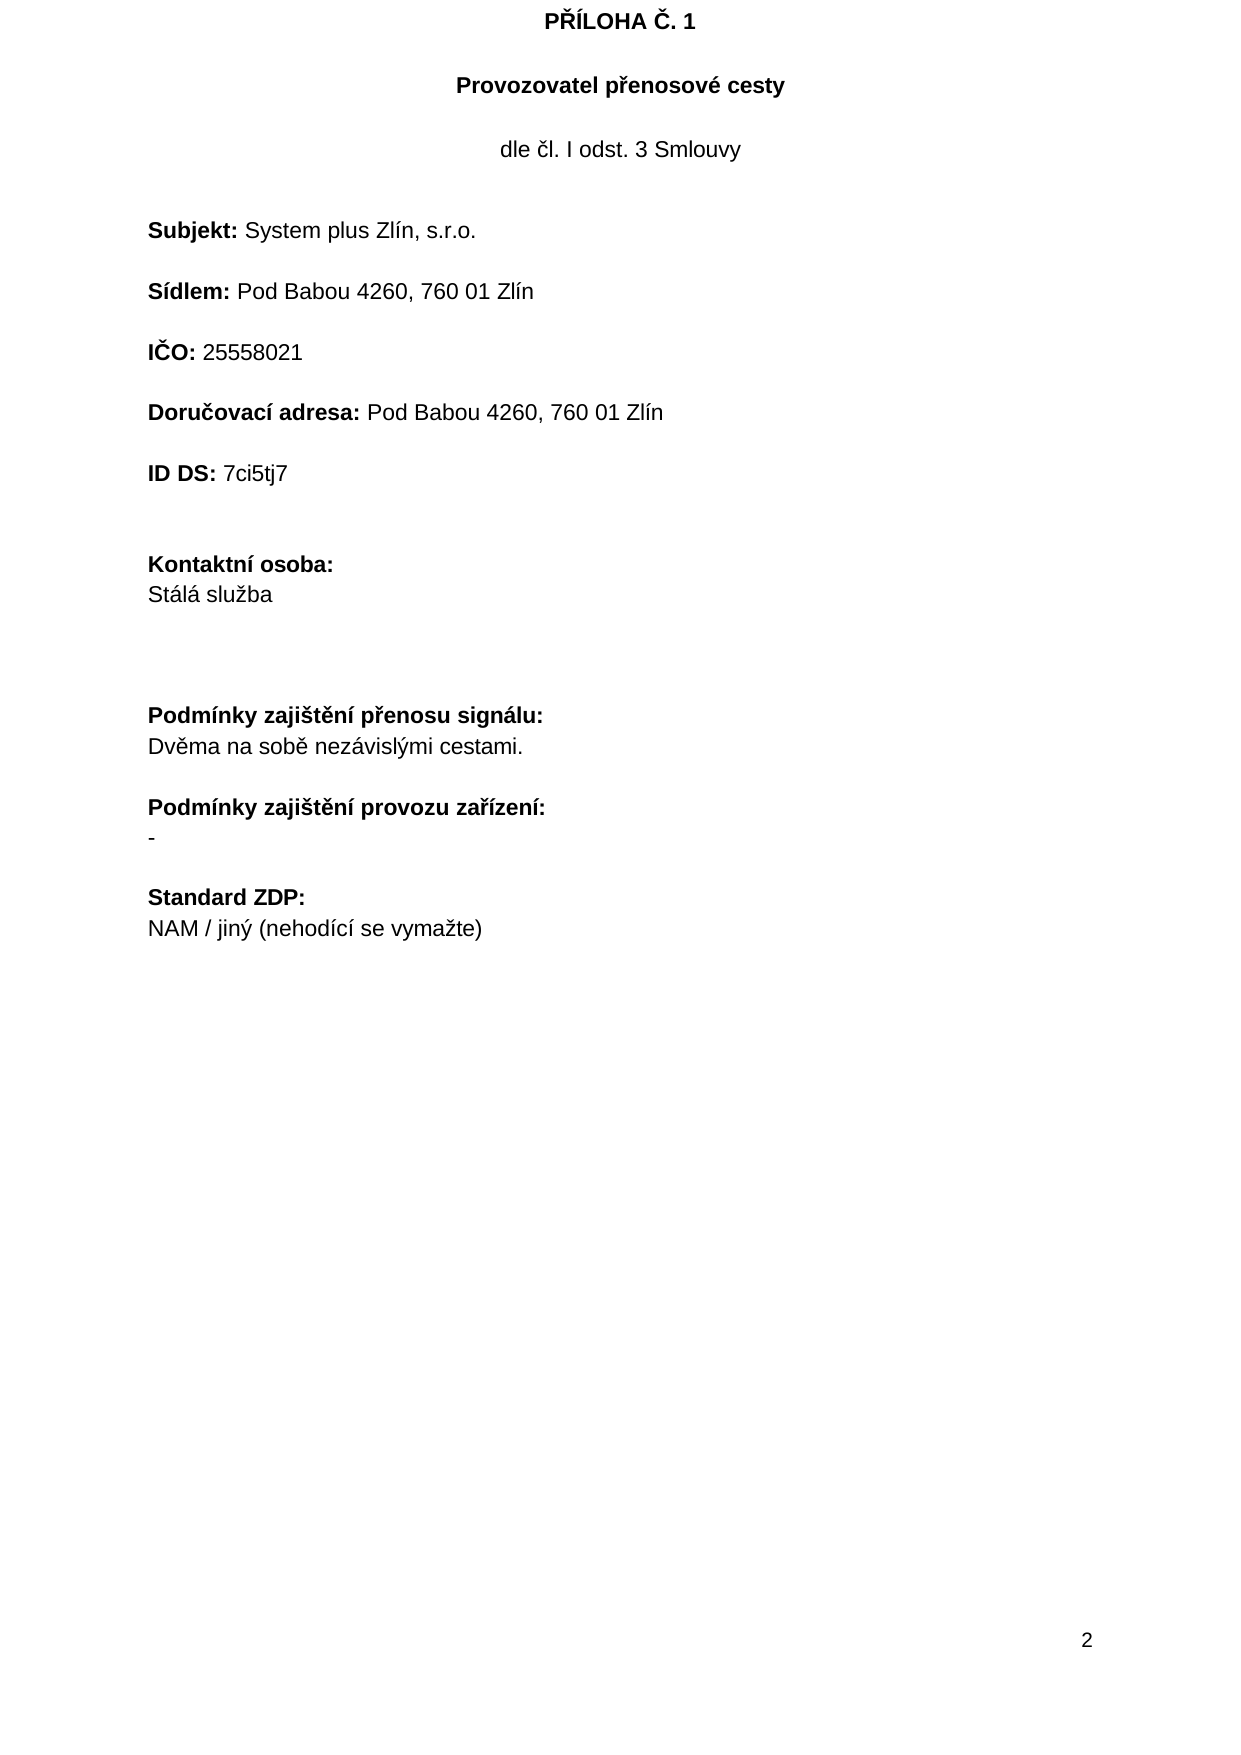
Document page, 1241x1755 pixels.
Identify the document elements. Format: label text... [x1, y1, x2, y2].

text - [148, 824, 1108, 850]
subtitle Kontaktní osoba: [148, 551, 1108, 577]
text ID DS: 7ci5tj7 [148, 460, 1108, 486]
text Dvěma na sobě nezávislými cestami. [148, 733, 1108, 759]
subtitle PŘÍLOHA Č. 1 [151, 8, 1090, 34]
text Doručovací adresa: Pod Babou 4260, 760 01 Zlín [148, 399, 1108, 426]
subtitle Standard ZDP: [148, 884, 1108, 911]
text Sídlem: Pod Babou 4260, 760 01 Zlín [148, 278, 1108, 304]
text dle čl. I odst. 3 Smlouvy [151, 136, 1090, 162]
text IČO: 25558021 [148, 338, 1108, 365]
text NAM / jiný (nehodící se vymažte) [148, 914, 1108, 941]
text Subjekt: System plus Zlín, s.r.o. [148, 217, 1108, 244]
subtitle Provozovatel přenosové cesty [151, 72, 1090, 98]
text Stálá služba [148, 581, 1108, 607]
subtitle Podmínky zajištění přenosu signálu: [148, 702, 1108, 729]
subtitle Podmínky zajištění provozu zařízení: [148, 793, 1108, 820]
